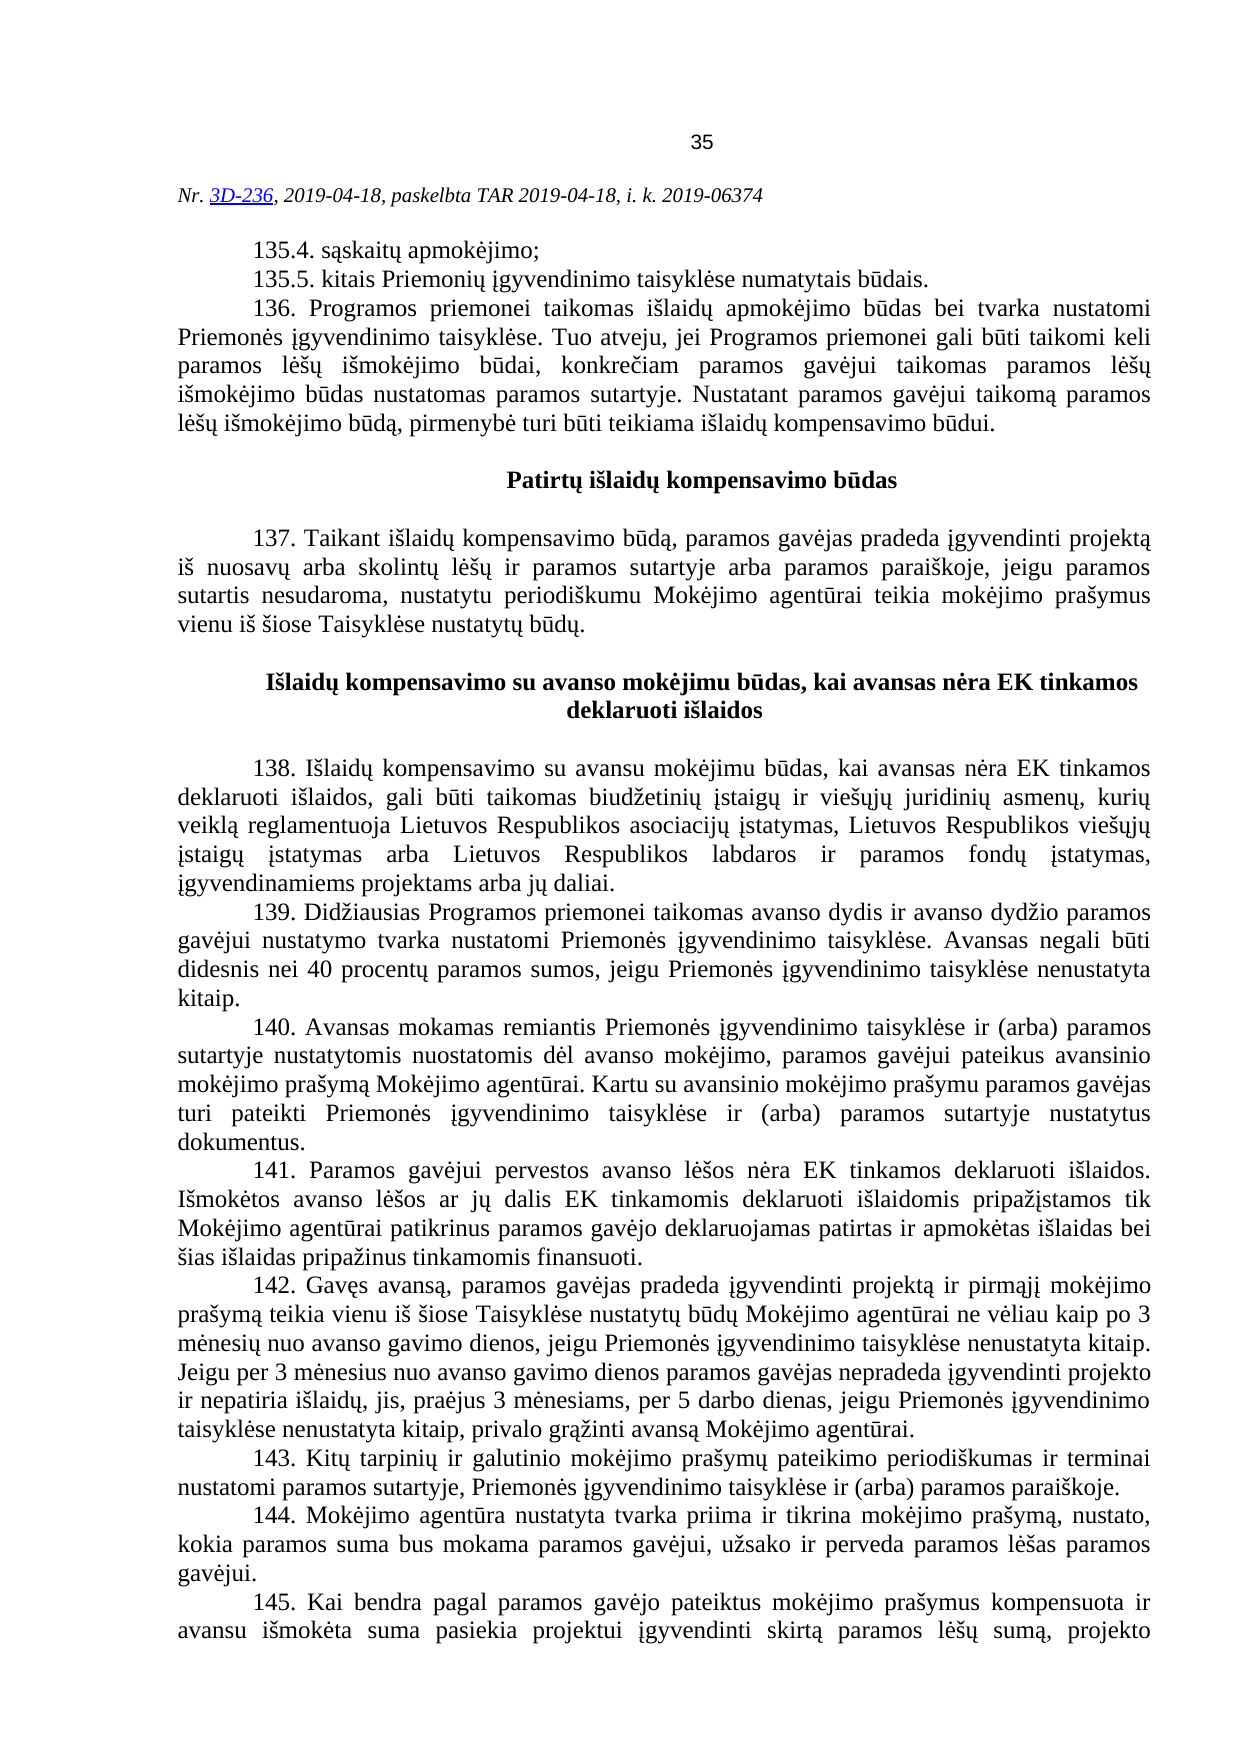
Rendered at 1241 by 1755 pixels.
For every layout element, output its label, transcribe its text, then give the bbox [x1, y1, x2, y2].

text 142. Gavęs avansą, paramos gavėjas pradeda įgyvendinti projektą ir pirmąjį mokėjimo prašymą teikia vienu iš šiose Taisyklėse nustatytų būdų Mokėjimo agentūrai ne vėliau kaip po 3 mėnesių nuo avanso gavimo dienos, jeigu Priemonės įgyvendinimo taisyklėse nenustatyta kitaip. Jeigu per 3 mėnesius nuo avanso gavimo dienos paramos gavėjas nepradeda įgyvendinti projekto ir nepatiria išlaidų, jis, praėjus 3 mėnesiams, per 5 darbo dienas, jeigu Priemonės įgyvendinimo taisyklėse nenustatyta kitaip, privalo grąžinti avansą Mokėjimo agentūrai. [177, 1270, 1152, 1443]
text 136. Programos priemonei taikomas išlaidų apmokėjimo būdas bei tvarka nustatomi Priemonės įgyvendinimo taisyklėse. Tuo atveju, jei Programos priemonei gali būti taikomi keli paramos lėšų išmokėjimo būdai, konkrečiam paramos gavėjui taikomas paramos lėšų išmokėjimo būdas nustatomas paramos sutartyje. Nustatant paramos gavėjui taikomą paramos lėšų išmokėjimo būdą, pirmenybė turi būti teikiama išlaidų kompensavimo būdui. [177, 293, 1152, 437]
text 144. Mokėjimo agentūra nustatyta tvarka priima ir tikrina mokėjimo prašymą, nustato, kokia paramos suma bus mokama paramos gavėjui, užsako ir perveda paramos lėšas paramos gavėjui. [177, 1500, 1152, 1587]
text Nr. 3D-236, 2019-04-18, paskelbta TAR 2019-04-18, i. k. 2019-06374 [177, 183, 1152, 207]
text Patirtų išlaidų kompensavimo būdas [177, 465, 1152, 494]
text 135.5. kitais Priemonių įgyvendinimo taisyklėse numatytais būdais. [177, 264, 1152, 293]
text 139. Didžiausias Programos priemonei taikomas avanso dydis ir avanso dydžio paramos gavėjui nustatymo tvarka nustatomi Priemonės įgyvendinimo taisyklėse. Avansas negali būti didesnis nei 40 procentų paramos sumos, jeigu Priemonės įgyvendinimo taisyklėse nenustatyta kitaip. [177, 897, 1152, 1012]
text Išlaidų kompensavimo su avanso mokėjimu būdas, kai avansas nėra EK tinkamos deklaruoti išlaidos [177, 667, 1152, 724]
text 145. Kai bendra pagal paramos gavėjo pateiktus mokėjimo prašymus kompensuota ir avansu išmokėta suma pasiekia projektui įgyvendinti skirtą paramos lėšų sumą, projekto [177, 1587, 1152, 1644]
text 135.4. sąskaitų apmokėjimo; [177, 235, 1152, 264]
text 141. Paramos gavėjui pervestos avanso lėšos nėra EK tinkamos deklaruoti išlaidos. Išmokėtos avanso lėšos ar jų dalis EK tinkamomis deklaruoti išlaidomis pripažįstamos tik Mokėjimo agentūrai patikrinus paramos gavėjo deklaruojamas patirtas ir apmokėtas išlaidas bei šias išlaidas pripažinus tinkamomis finansuoti. [177, 1155, 1152, 1270]
text 143. Kitų tarpinių ir galutinio mokėjimo prašymų pateikimo periodiškumas ir terminai nustatomi paramos sutartyje, Priemonės įgyvendinimo taisyklėse ir (arba) paramos paraiškoje. [177, 1443, 1152, 1500]
text 140. Avansas mokamas remiantis Priemonės įgyvendinimo taisyklėse ir (arba) paramos sutartyje nustatytomis nuostatomis dėl avanso mokėjimo, paramos gavėjui pateikus avansinio mokėjimo prašymą Mokėjimo agentūrai. Kartu su avansinio mokėjimo prašymu paramos gavėjas turi pateikti Priemonės įgyvendinimo taisyklėse ir (arba) paramos sutartyje nustatytus dokumentus. [177, 1012, 1152, 1155]
text 137. Taikant išlaidų kompensavimo būdą, paramos gavėjas pradeda įgyvendinti projektą iš nuosavų arba skolintų lėšų ir paramos sutartyje arba paramos paraiškoje, jeigu paramos sutartis nesudaroma, nustatytu periodiškumu Mokėjimo agentūrai teikia mokėjimo prašymus vienu iš šiose Taisyklėse nustatytų būdų. [177, 523, 1152, 638]
text 138. Išlaidų kompensavimo su avansu mokėjimu būdas, kai avansas nėra EK tinkamos deklaruoti išlaidos, gali būti taikomas biudžetinių įstaigų ir viešųjų juridinių asmenų, kurių veiklą reglamentuoja Lietuvos Respublikos asociacijų įstatymas, Lietuvos Respublikos viešųjų įstaigų įstatymas arba Lietuvos Respublikos labdaros ir paramos fondų įstatymas, įgyvendinamiems projektams arba jų daliai. [177, 753, 1152, 897]
